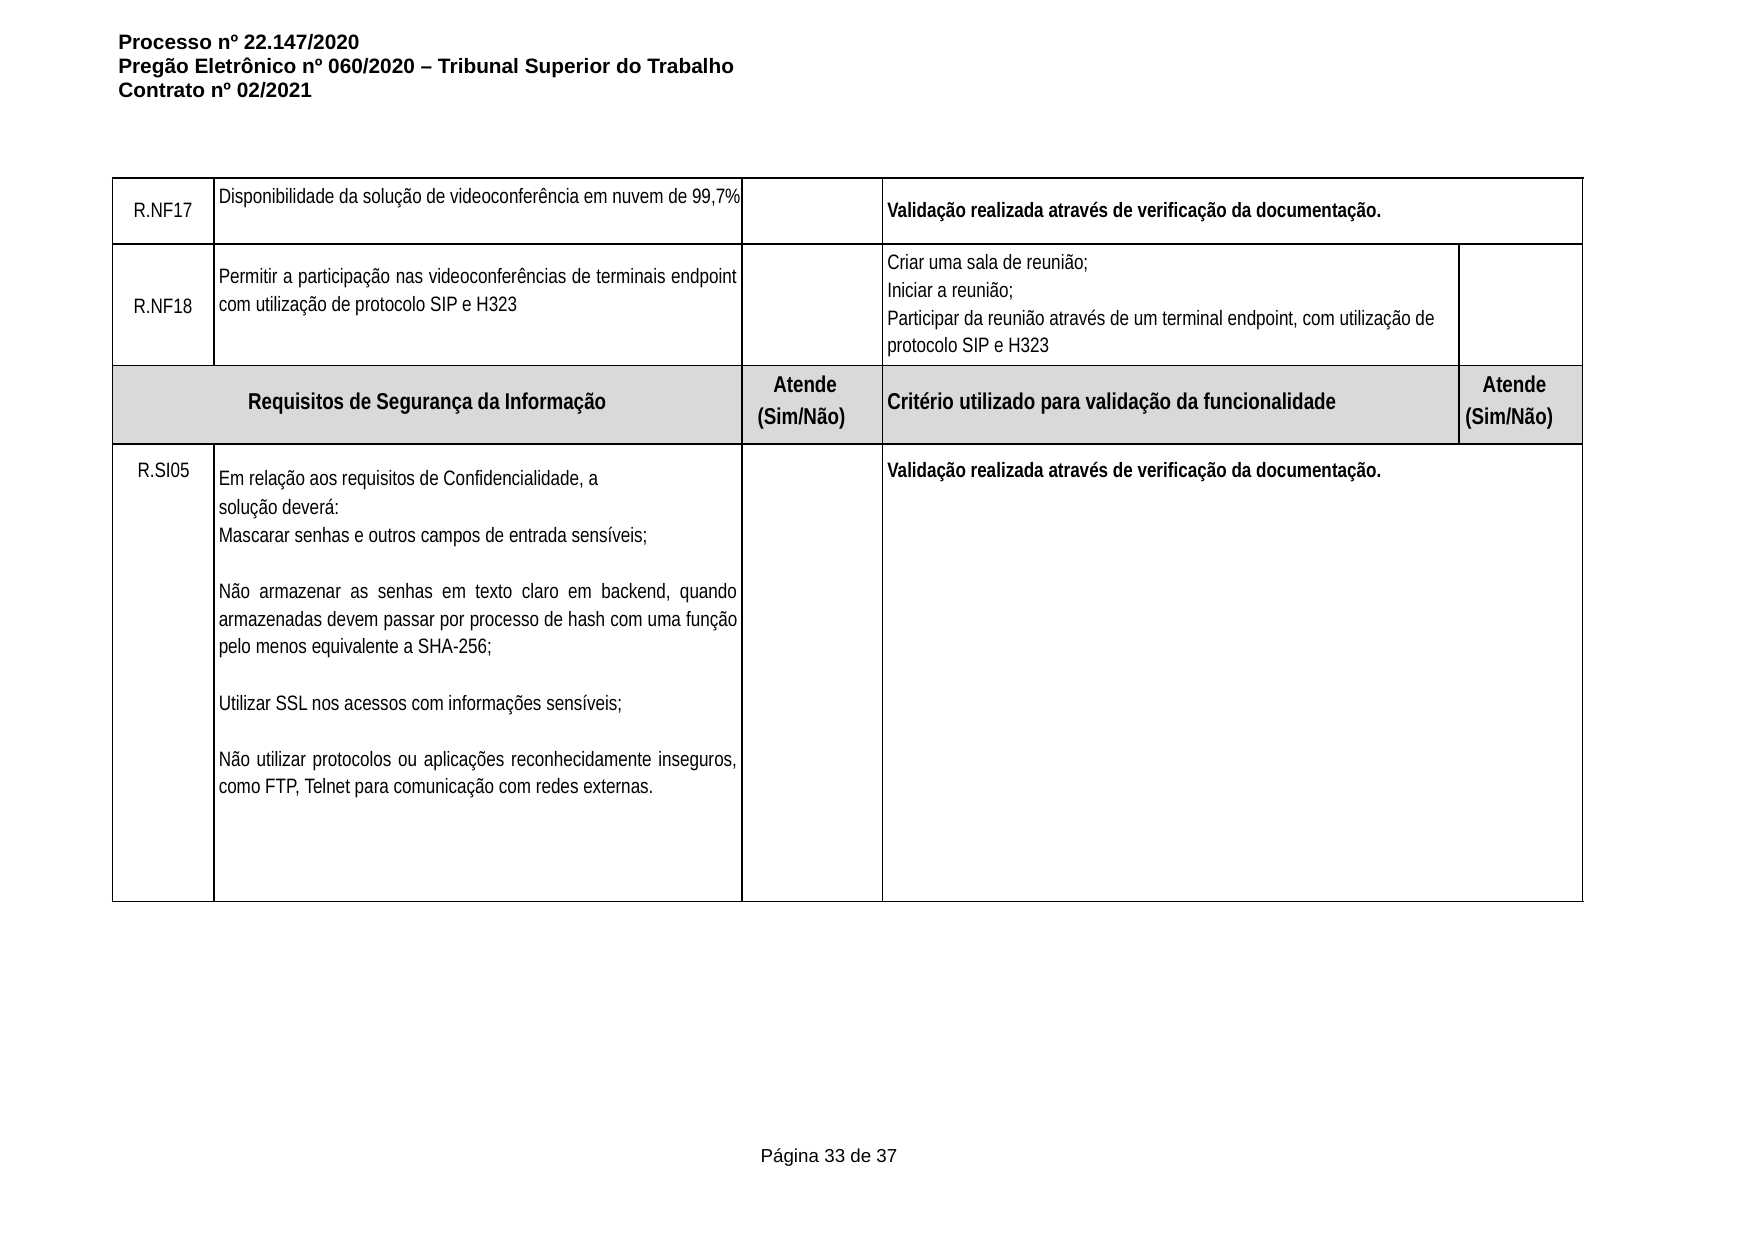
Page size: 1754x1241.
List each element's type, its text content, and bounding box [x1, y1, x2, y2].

table_cell R.NF17 [113, 179, 213, 243]
table_cell Atende (Sim/Não) [743, 366, 882, 443]
table_cell Disponibilidade da solução de videoconferência em nuvem de 99,7% [215, 179, 741, 243]
table_cell Criar uma sala de reunião; Iniciar a reunião; Participar da reunião através de um terminal endpoint, com utilização de protocolo SIP e H323 [883, 245, 1458, 365]
table_cell [743, 179, 882, 243]
table_cell Permitir a participação nas videoconferências de terminais endpoint com utilização de protocolo SIP e H323 [215, 245, 741, 365]
table_cell [1460, 245, 1582, 365]
table_cell Atende (Sim/Não) [1460, 366, 1582, 443]
table_cell R.NF18 [113, 245, 213, 365]
table_cell Requisitos de Segurança da Informação [113, 366, 741, 443]
table_cell Em relação aos requisitos de Confidencialidade, a solução deverá: Mascarar senhas e outros campos de entrada sensíveis; Não armazenar as senhas em texto claro em backend, quando armazenadas devem passar por processo de hash com uma função pelo menos equivalente a SHA-256; Utilizar SSL nos acessos com informações sensíveis; Não utilizar protocolos ou aplicações reconhecidamente inseguros, como FTP, Telnet para comunicação com redes externas. [215, 445, 741, 901]
table_cell [743, 245, 882, 365]
table_cell Critério utilizado para validação da funcionalidade [883, 366, 1458, 443]
table_cell Validação realizada através de verificação da documentação. [883, 179, 1582, 243]
table_cell Validação realizada através de verificação da documentação. [883, 445, 1582, 901]
table_cell [743, 445, 882, 901]
table_cell R.SI05 [113, 445, 213, 901]
